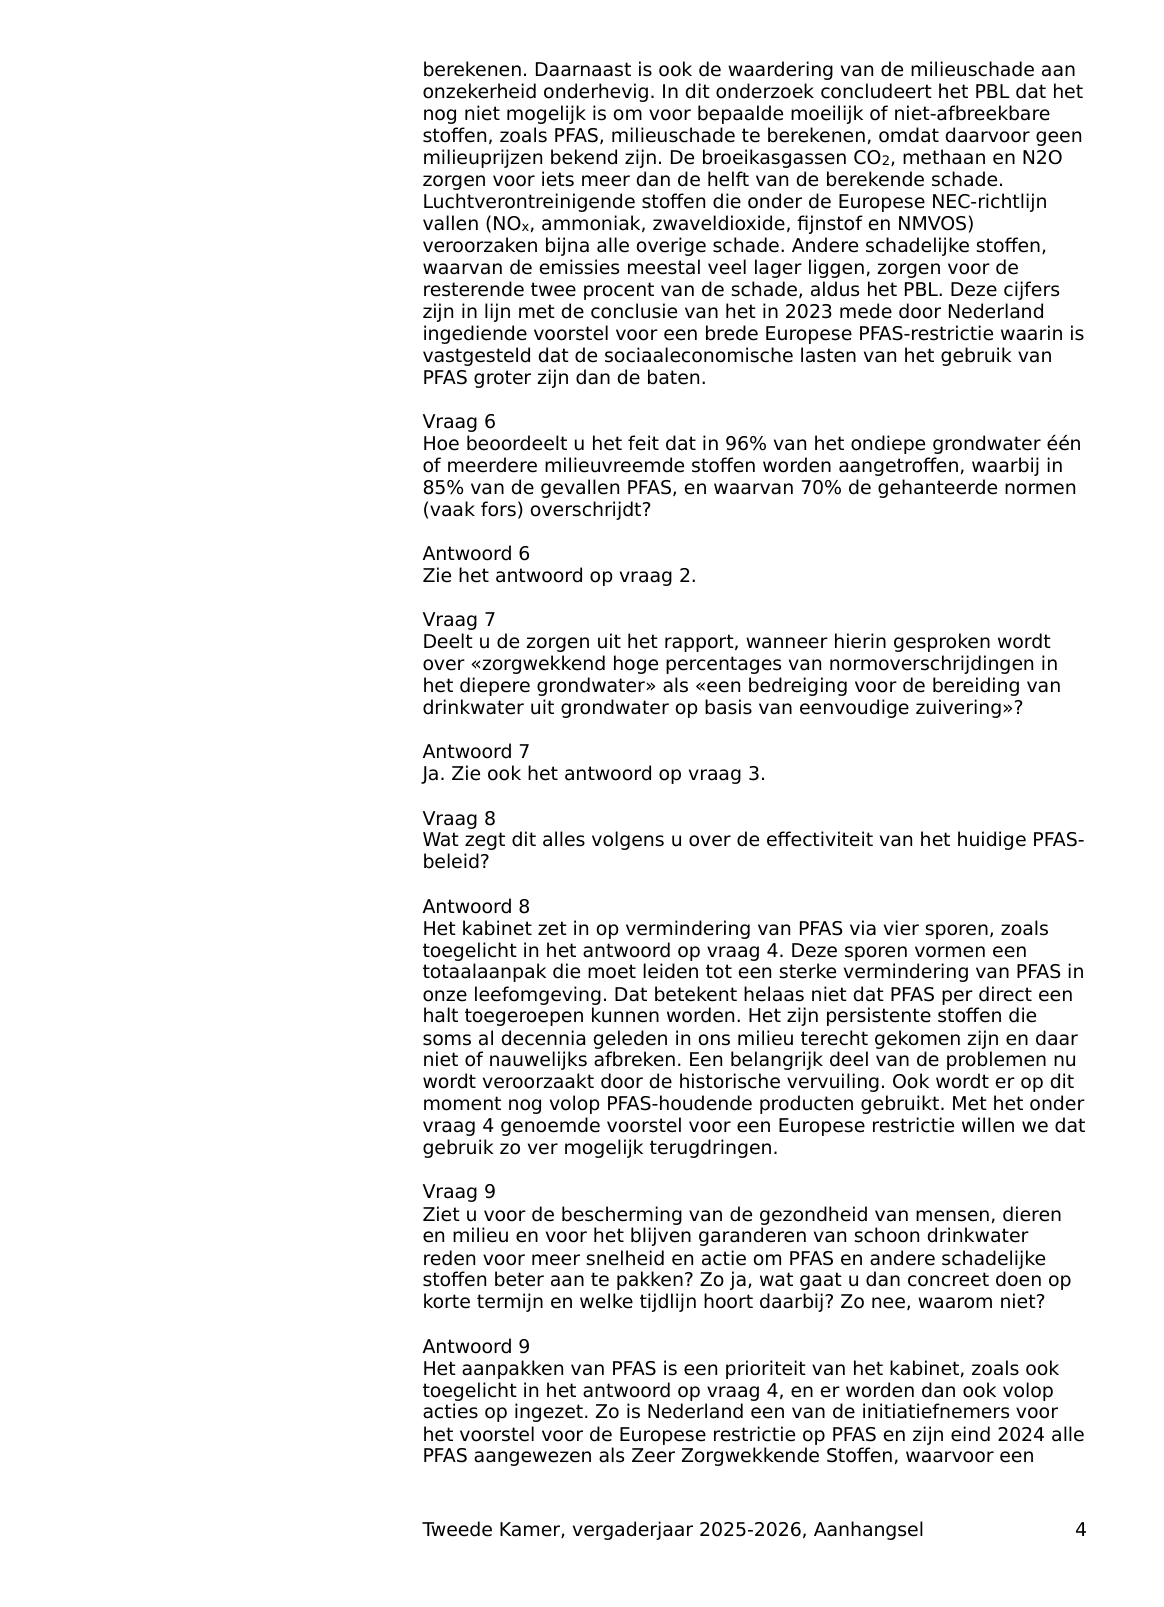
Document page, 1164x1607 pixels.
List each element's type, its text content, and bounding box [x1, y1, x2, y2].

text Hoe beoordeelt u het feit dat in 96% van het ondiepe grondwater één of meerdere milieuvreemde stoffen worden aangetroffen, waarbij in 85% van de gevallen PFAS, en waarvan 70% de gehanteerde normen (vaak fors) overschrijdt? [422, 433, 1087, 521]
text Het aanpakken van PFAS is een prioriteit van het kabinet, zoals ook toegelicht in het antwoord op vraag 4, en er worden dan ook volop acties op ingezet. Zo is Nederland een van de initiatiefnemers voor het voorstel voor de Europese restrictie op PFAS en zijn eind 2024 alle PFAS aangewezen als Zeer Zorgwekkende Stoffen, waarvoor een [422, 1357, 1087, 1467]
text Vraag 8 [422, 807, 1087, 829]
text Antwoord 7 [422, 741, 1087, 763]
text Antwoord 6 [422, 543, 1087, 565]
text Ziet u voor de bescherming van de gezondheid van mensen, dieren en milieu en voor het blijven garanderen van schoon drinkwater reden voor meer snelheid en actie om PFAS en andere schadelijke stoffen beter aan te pakken? Zo ja, wat gaat u dan concreet doen op korte termijn en welke tijdlijn hoort daarbij? Zo nee, waarom niet? [422, 1203, 1087, 1313]
text Vraag 9 [422, 1181, 1087, 1203]
text Ja. Zie ook het antwoord op vraag 3. [422, 763, 1087, 785]
text Vraag 6 [422, 411, 1087, 433]
text Vraag 7 [422, 609, 1087, 631]
text berekenen. Daarnaast is ook de waardering van de milieuschade aan onzekerheid onderhevig. In dit onderzoek concludeert het PBL dat het nog niet mogelijk is om voor bepaalde moeilijk of niet-afbreekbare stoffen, zoals PFAS, milieuschade te berekenen, omdat daarvoor geen milieuprijzen bekend zijn. De broeikasgassen CO2, methaan en N2O zorgen voor iets meer dan de helft van de berekende schade. Luchtverontreinigende stoffen die onder de Europese NEC-richtlijn vallen (NOx, ammoniak, zwaveldioxide, fijnstof en NMVOS) veroorzaken bijna alle overige schade. Andere schadelijke stoffen, waarvan de emissies meestal veel lager liggen, zorgen voor de resterende twee procent van de schade, aldus het PBL. Deze cijfers zijn in lijn met de conclusie van het in 2023 mede door Nederland ingediende voorstel voor een brede Europese PFAS-restrictie waarin is vastgesteld dat de sociaaleconomische lasten van het gebruik van PFAS groter zijn dan de baten. [422, 59, 1087, 389]
text Zie het antwoord op vraag 2. [422, 565, 1087, 587]
text Wat zegt dit alles volgens u over de effectiviteit van het huidige PFAS-beleid? [422, 829, 1087, 873]
text Antwoord 8 [422, 896, 1087, 917]
text Antwoord 9 [422, 1336, 1087, 1357]
text Het kabinet zet in op vermindering van PFAS via vier sporen, zoals toegelicht in het antwoord op vraag 4. Deze sporen vormen een totaalaanpak die moet leiden tot een sterke vermindering van PFAS in onze leefomgeving. Dat betekent helaas niet dat PFAS per direct een halt toegeroepen kunnen worden. Het zijn persistente stoffen die soms al decennia geleden in ons milieu terecht gekomen zijn en daar niet of nauwelijks afbreken. Een belangrijk deel van de problemen nu wordt veroorzaakt door de historische vervuiling. Ook wordt er op dit moment nog volop PFAS-houdende producten gebruikt. Met het onder vraag 4 genoemde voorstel voor een Europese restrictie willen we dat gebruik zo ver mogelijk terugdringen. [422, 917, 1087, 1159]
text Deelt u de zorgen uit het rapport, wanneer hierin gesproken wordt over «zorgwekkend hoge percentages van normoverschrijdingen in het diepere grondwater» als «een bedreiging voor de bereiding van drinkwater uit grondwater op basis van eenvoudige zuivering»? [422, 631, 1087, 719]
